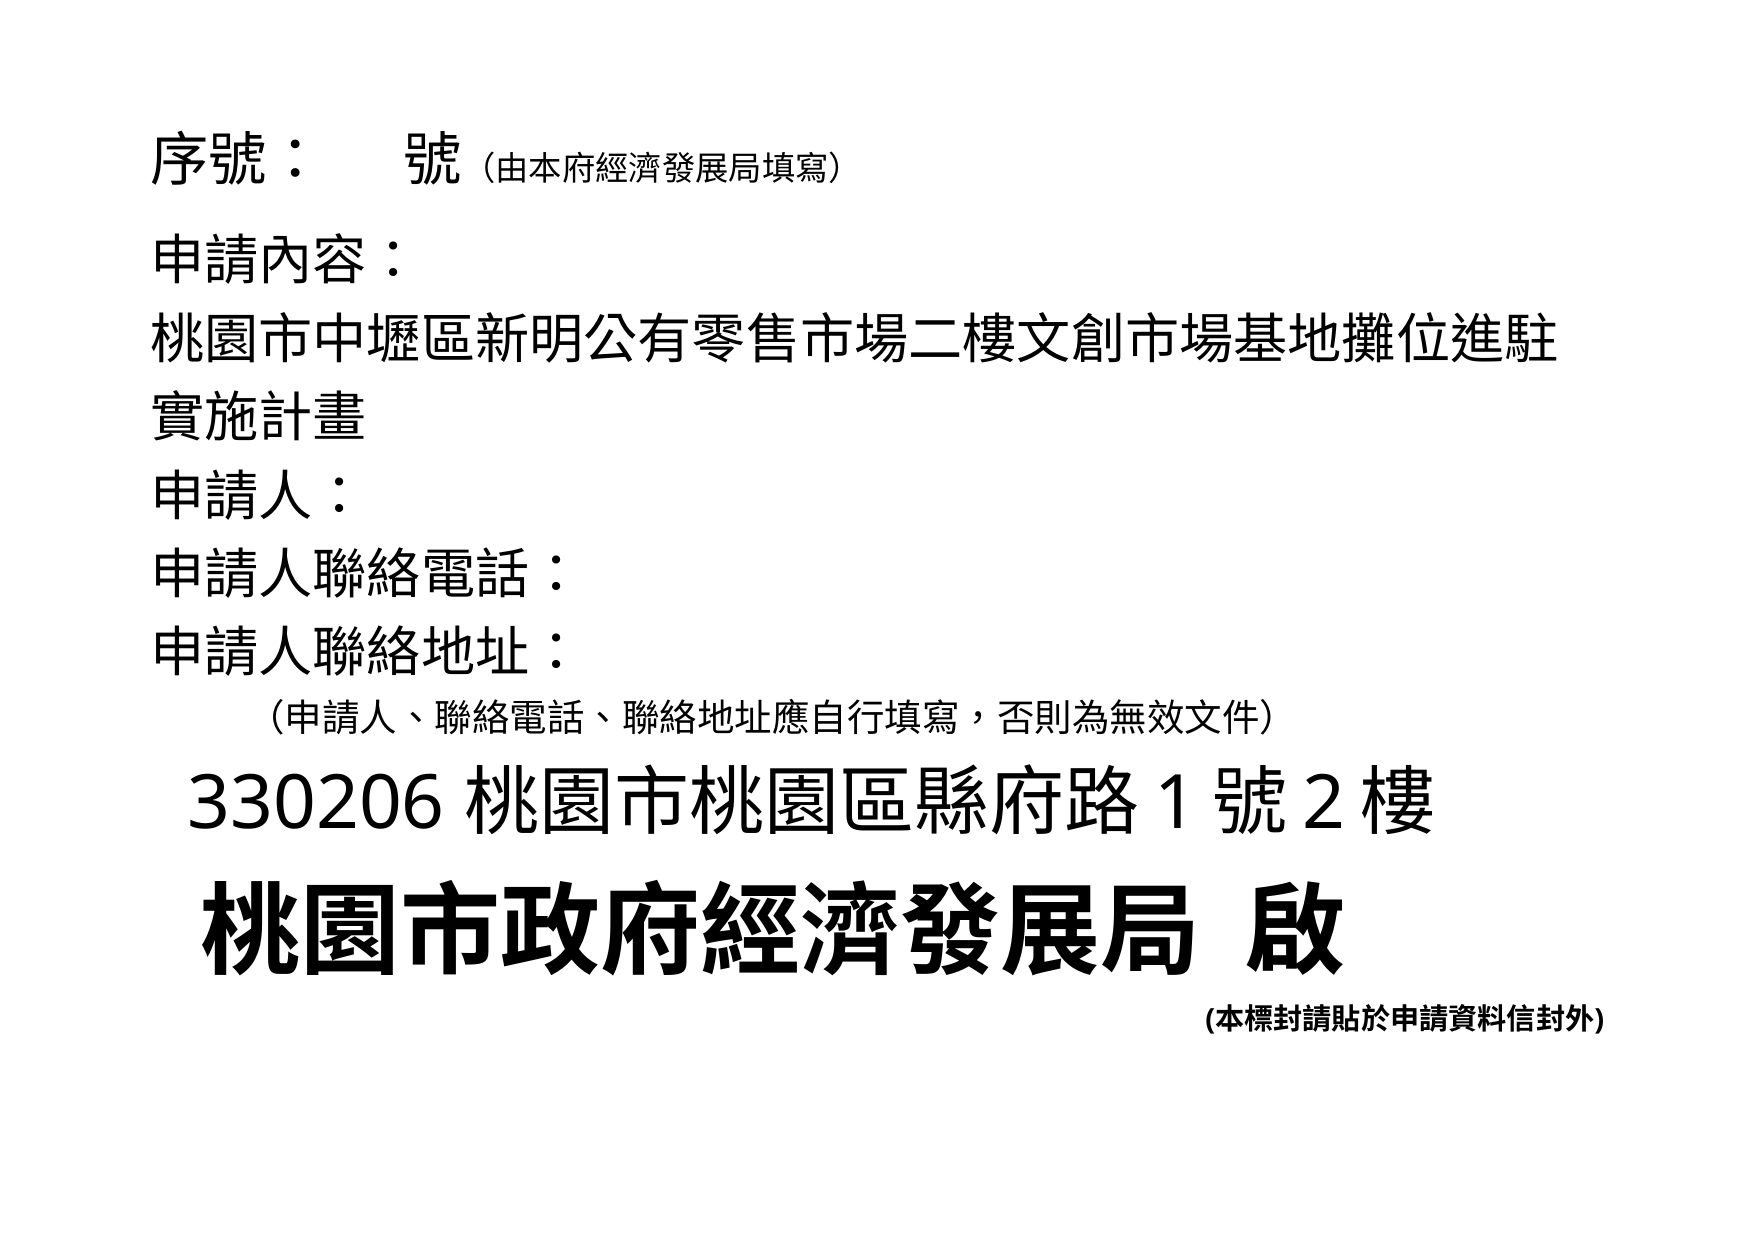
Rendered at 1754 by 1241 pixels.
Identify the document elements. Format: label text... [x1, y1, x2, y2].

text 序號： 號（由本府經濟發展局填寫） [150, 112, 1604, 197]
text 申請人聯絡地址： [150, 609, 1604, 687]
text 申請人： [150, 452, 1604, 531]
text 330206 桃園市桃園區縣府路1號2樓 [150, 742, 1604, 851]
text 桃園市政府經濟發展局 啟 [150, 851, 1604, 996]
text (本標封請貼於申請資料信封外) [150, 996, 1604, 1038]
text （申請人、聯絡電話、聯絡地址應自行填寫，否則為無效文件） [150, 687, 1604, 742]
text 申請內容： 桃園市中壢區新明公有零售市場二樓文創市場基地攤位進駐實施計畫 [150, 217, 1604, 452]
text 申請人聯絡電話： [150, 531, 1604, 609]
